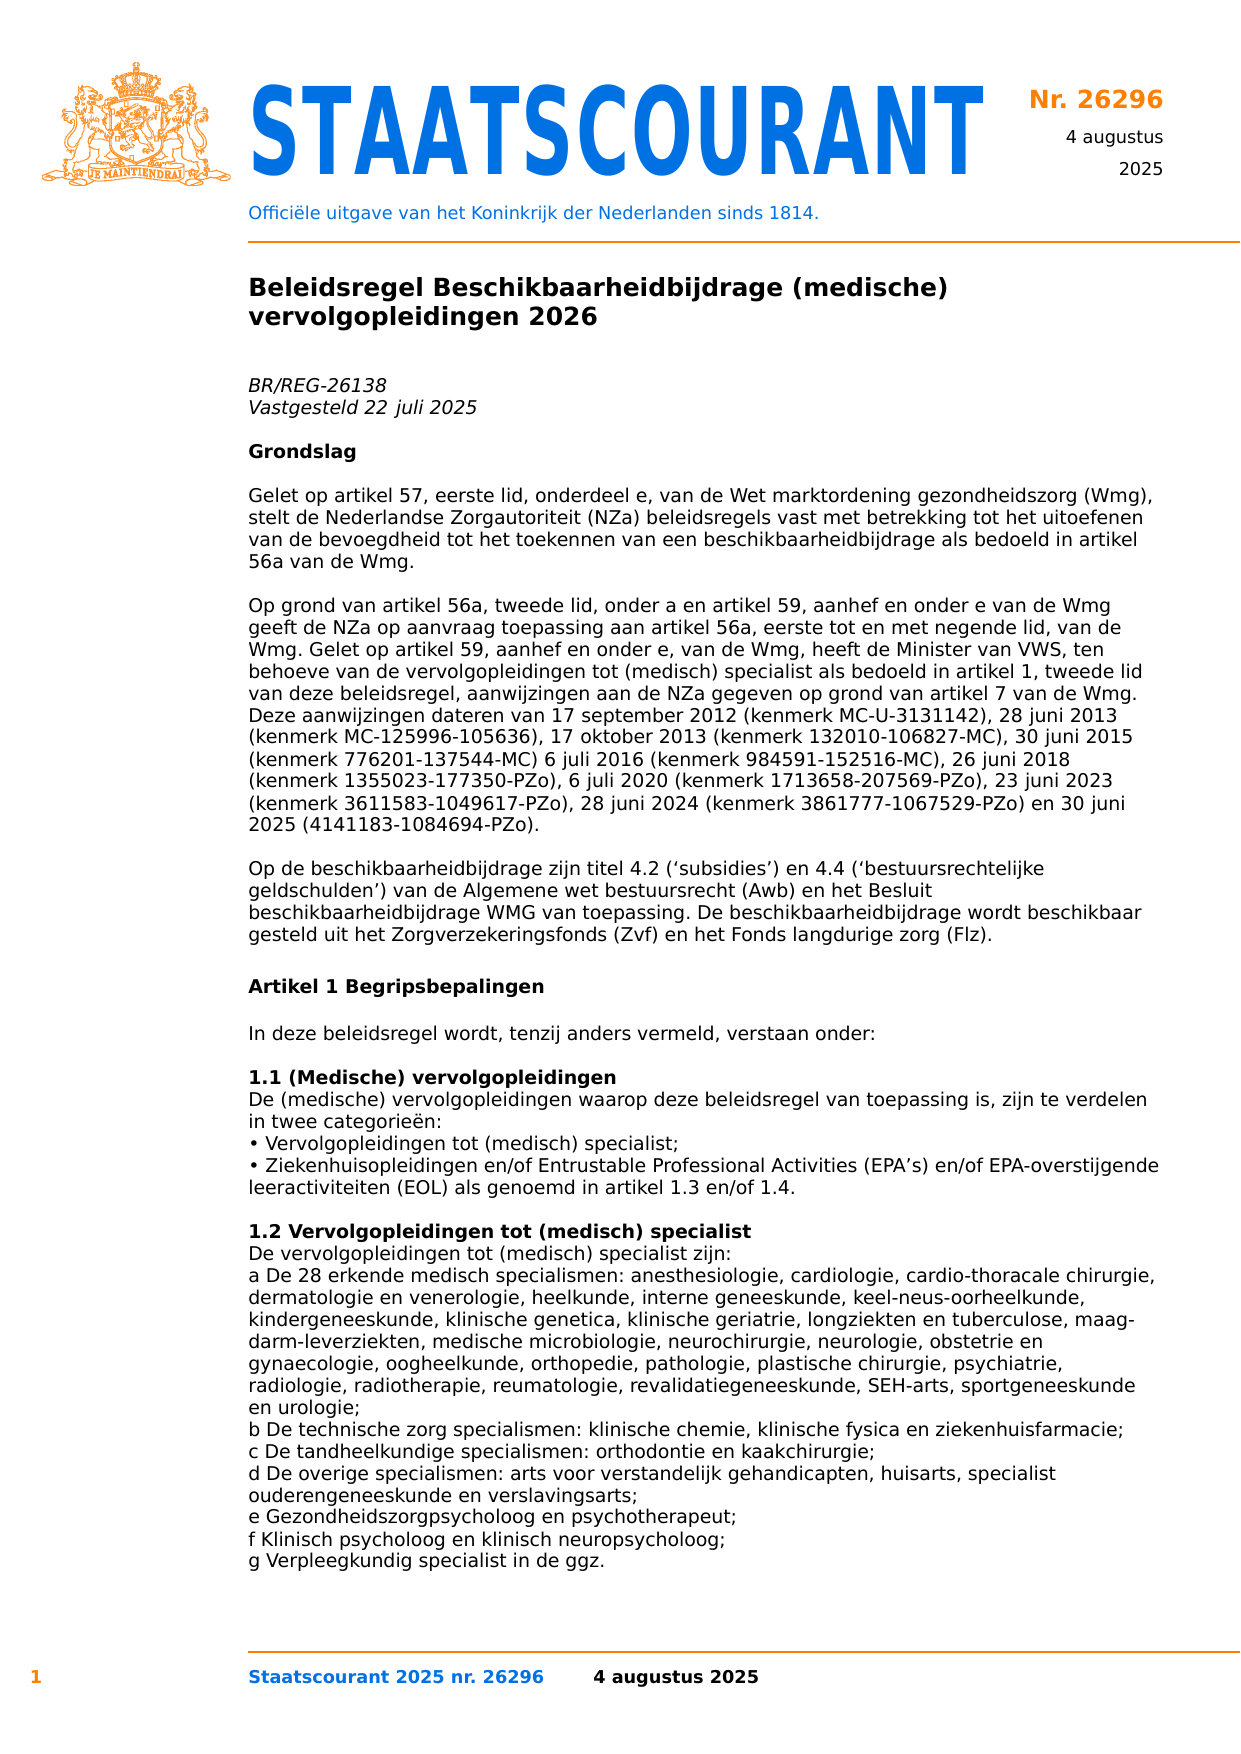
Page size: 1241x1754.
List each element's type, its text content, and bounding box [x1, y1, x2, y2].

subtitle 1.1 (Medische) vervolgopleidingen [248, 1067, 1163, 1089]
table_header STAATSCOURANT [248, 62, 998, 203]
text a De 28 erkende medisch specialismen: anesthesiologie, cardiologie, cardio-thoracale chirurgie, dermatologie en venerologie, heelkunde, interne geneeskunde, keel-neus-oorheelkunde, kindergeneeskunde, klinische genetica, klinische geriatrie, longziekten en tuberculose, maag-darm-leverziekten, medische microbiologie, neurochirurgie, neurologie, obstetrie en gynaecologie, oogheelkunde, orthopedie, pathologie, plastische chirurgie, psychiatrie, radiologie, radiotherapie, reumatologie, revalidatiegeneeskunde, SEH-arts, sportgeneeskunde en urologie; [248, 1265, 1163, 1418]
text Vastgesteld 22 juli 2025 [248, 397, 1163, 419]
table_header [25, 62, 248, 241]
subtitle 1.2 Vervolgopleidingen tot (medisch) specialist [248, 1221, 1163, 1243]
text b De technische zorg specialismen: klinische chemie, klinische fysica en ziekenhuisfarmacie; [248, 1418, 1163, 1441]
text De (medische) vervolgopleidingen waarop deze beleidsregel van toepassing is, zijn te verdelen in twee categorieën: [248, 1089, 1163, 1133]
table_header Nr. 26296 [998, 62, 1240, 121]
text f Klinisch psycholoog en klinisch neuropsycholoog; [248, 1528, 1163, 1550]
text Op de beschikbaarheidbijdrage zijn titel 4.2 (‘subsidies’) en 4.4 (‘bestuursrechtelijke geldschulden’) van de Algemene wet bestuursrecht (Awb) en het Besluit beschikbaarheidbijdrage WMG van toepassing. De beschikbaarheidbijdrage wordt beschikbaar gesteld uit het Zorgverzekeringsfonds (Zvf) en het Fonds langdurige zorg (Flz). [248, 858, 1163, 946]
table_cell Officiële uitgave van het Koninkrijk der Nederlanden sinds 1814. [248, 203, 1240, 241]
subtitle Beleidsregel Beschikbaarheidbijdrage (medische) vervolgopleidingen 2026 [248, 273, 1163, 331]
text BR/REG-26138 [248, 375, 1163, 397]
table_cell 4 augustus [998, 121, 1240, 153]
picture [41, 62, 231, 186]
text De vervolgopleidingen tot (medisch) specialist zijn: [248, 1243, 1163, 1265]
text • Ziekenhuisopleidingen en/of Entrustable Professional Activities (EPA’s) en/of EPA-overstijgende leeractiviteiten (EOL) als genoemd in artikel 1.3 en/of 1.4. [248, 1155, 1163, 1199]
text g Verpleegkundig specialist in de ggz. [248, 1550, 1163, 1572]
text d De overige specialismen: arts voor verstandelijk gehandicapten, huisarts, specialist ouderengeneeskunde en verslavingsarts; [248, 1462, 1163, 1506]
subtitle Grondslag [248, 441, 1163, 463]
text In deze beleidsregel wordt, tenzij anders vermeld, verstaan onder: [248, 1023, 1163, 1045]
text • Vervolgopleidingen tot (medisch) specialist; [248, 1133, 1163, 1155]
text c De tandheelkundige specialismen: orthodontie en kaakchirurgie; [248, 1441, 1163, 1462]
text e Gezondheidszorgpsycholoog en psychotherapeut; [248, 1506, 1163, 1528]
text Op grond van artikel 56a, tweede lid, onder a en artikel 59, aanhef en onder e van de Wmg geeft de NZa op aanvraag toepassing aan artikel 56a, eerste tot en met negende lid, van de Wmg. Gelet op artikel 59, aanhef en onder e, van de Wmg, heeft de Minister van VWS, ten behoeve van de vervolgopleidingen tot (medisch) specialist als bedoeld in artikel 1, tweede lid van deze beleidsregel, aanwijzingen aan de NZa gegeven op grond van artikel 7 van de Wmg. Deze aanwijzingen dateren van 17 september 2012 (kenmerk MC-U-3131142), 28 juni 2013 (kenmerk MC-125996-105636), 17 oktober 2013 (kenmerk 132010-106827-MC), 30 juni 2015 (kenmerk 776201-137544-MC) 6 juli 2016 (kenmerk 984591-152516-MC), 26 juni 2018 (kenmerk 1355023-177350-PZo), 6 juli 2020 (kenmerk 1713658-207569-PZo), 23 juni 2023 (kenmerk 3611583-1049617-PZo), 28 juni 2024 (kenmerk 3861777-1067529-PZo) en 30 juni 2025 (4141183-1084694-PZo). [248, 594, 1163, 836]
text Gelet op artikel 57, eerste lid, onderdeel e, van de Wet marktordening gezondheidszorg (Wmg), stelt de Nederlandse Zorgautoriteit (NZa) beleidsregels vast met betrekking tot het uitoefenen van de bevoegdheid tot het toekennen van een beschikbaarheidbijdrage als bedoeld in artikel 56a van de Wmg. [248, 485, 1163, 573]
subtitle Artikel 1 Begripsbepalingen [248, 976, 1163, 998]
table_cell 2025 [998, 153, 1240, 203]
